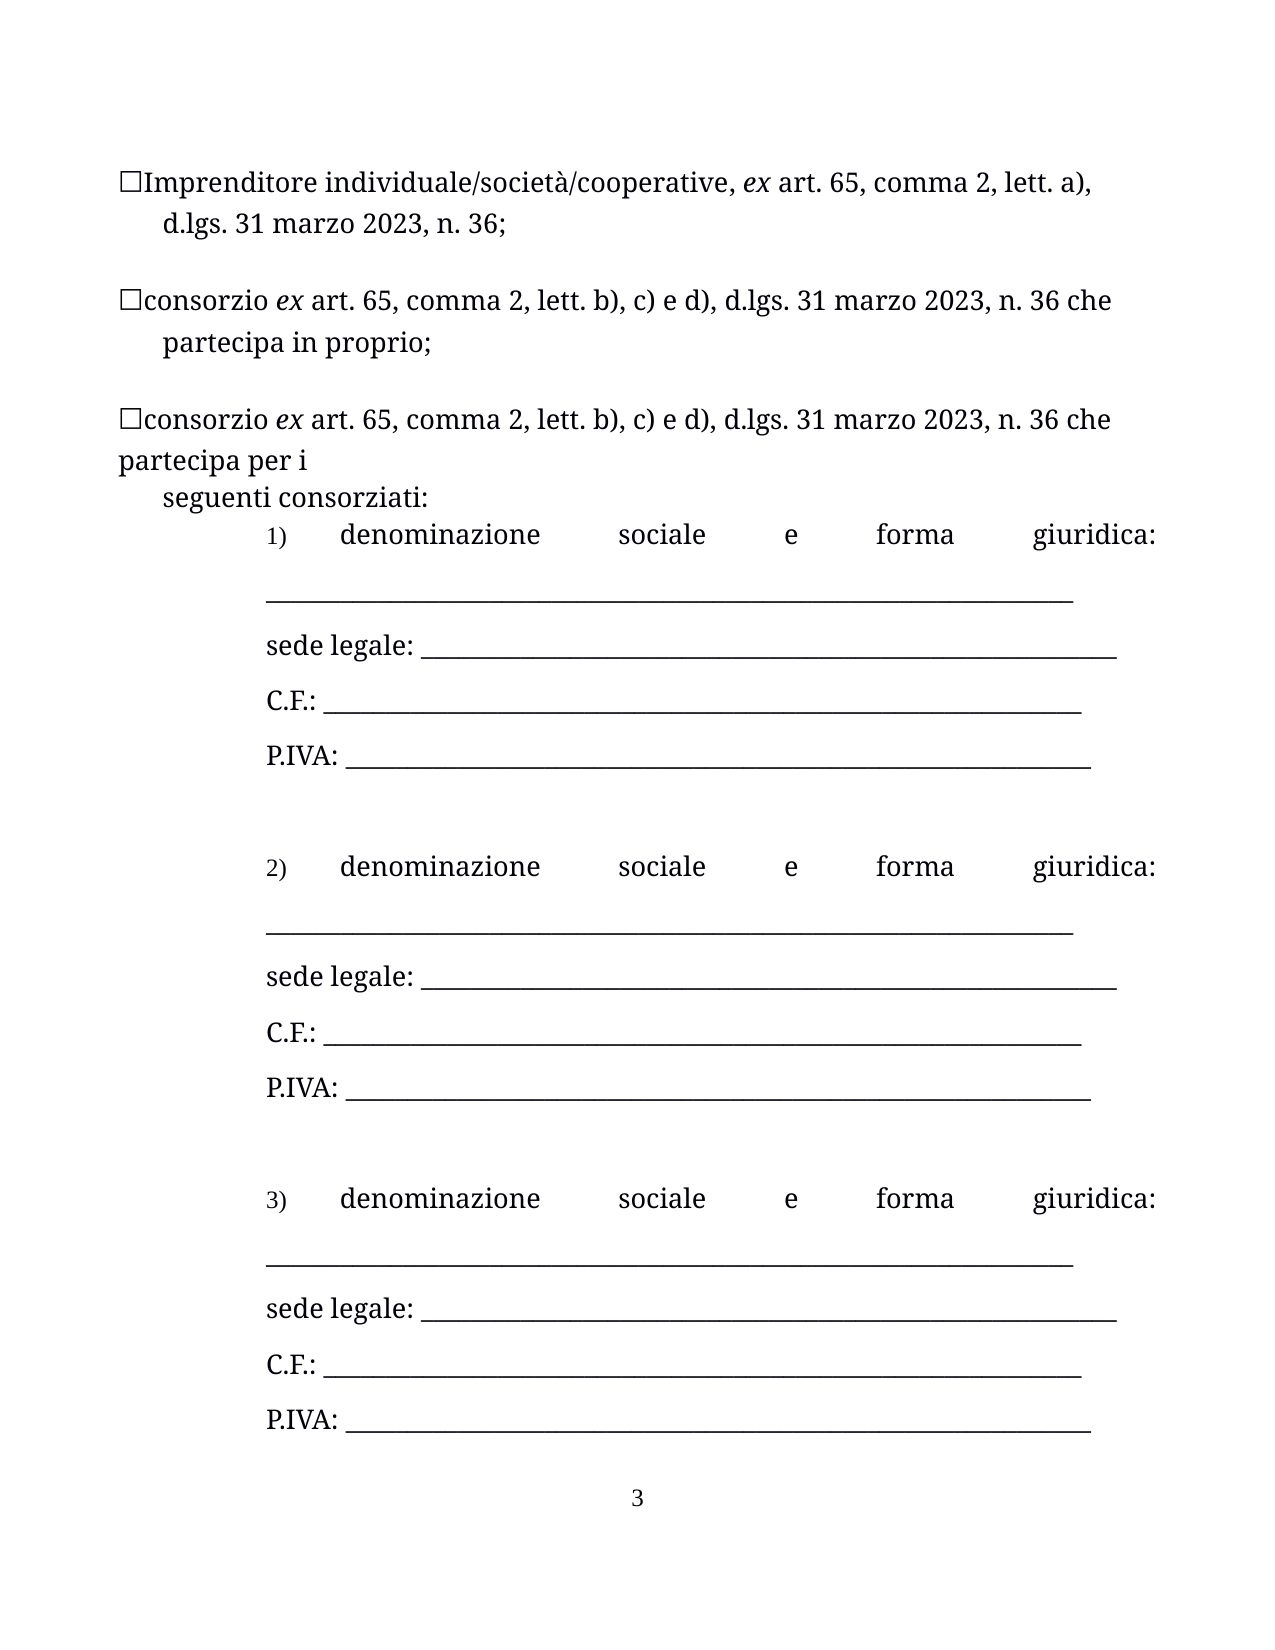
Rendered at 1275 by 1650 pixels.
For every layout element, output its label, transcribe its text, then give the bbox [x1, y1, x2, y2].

text C.F.: _____________________________________________________________ [266, 681, 1157, 718]
list denominazione sociale e forma giuridica: _________________________________________________________________ [266, 1179, 1157, 1271]
text ☐consorzio ex art. 65, comma 2, lett. b), c) e d), d.lgs. 31 marzo 2023, n. 36 che partecipa in proprio; [118, 266, 1157, 360]
text C.F.: _____________________________________________________________ [266, 1013, 1157, 1050]
list denominazione sociale e forma giuridica: _________________________________________________________________ [266, 515, 1157, 608]
text sede legale: ________________________________________________________ [266, 626, 1157, 663]
text P.IVA: ____________________________________________________________ [266, 1068, 1157, 1105]
list denominazione sociale e forma giuridica: _________________________________________________________________ [266, 847, 1157, 939]
text ☐consorzio ex art. 65, comma 2, lett. b), c) e d), d.lgs. 31 marzo 2023, n. 36 che partecipa per i [118, 385, 1157, 478]
text seguenti consorziati: [162, 478, 1157, 515]
text P.IVA: ____________________________________________________________ [266, 737, 1157, 773]
text C.F.: _____________________________________________________________ [266, 1345, 1157, 1382]
text ☐Imprenditore individuale/società/cooperative, ex art. 65, comma 2, lett. a), d.lgs. 31 marzo 2023, n. 36; [118, 148, 1157, 241]
text sede legale: ________________________________________________________ [266, 1290, 1157, 1327]
text P.IVA: ____________________________________________________________ [266, 1400, 1157, 1437]
text sede legale: ________________________________________________________ [266, 958, 1157, 995]
